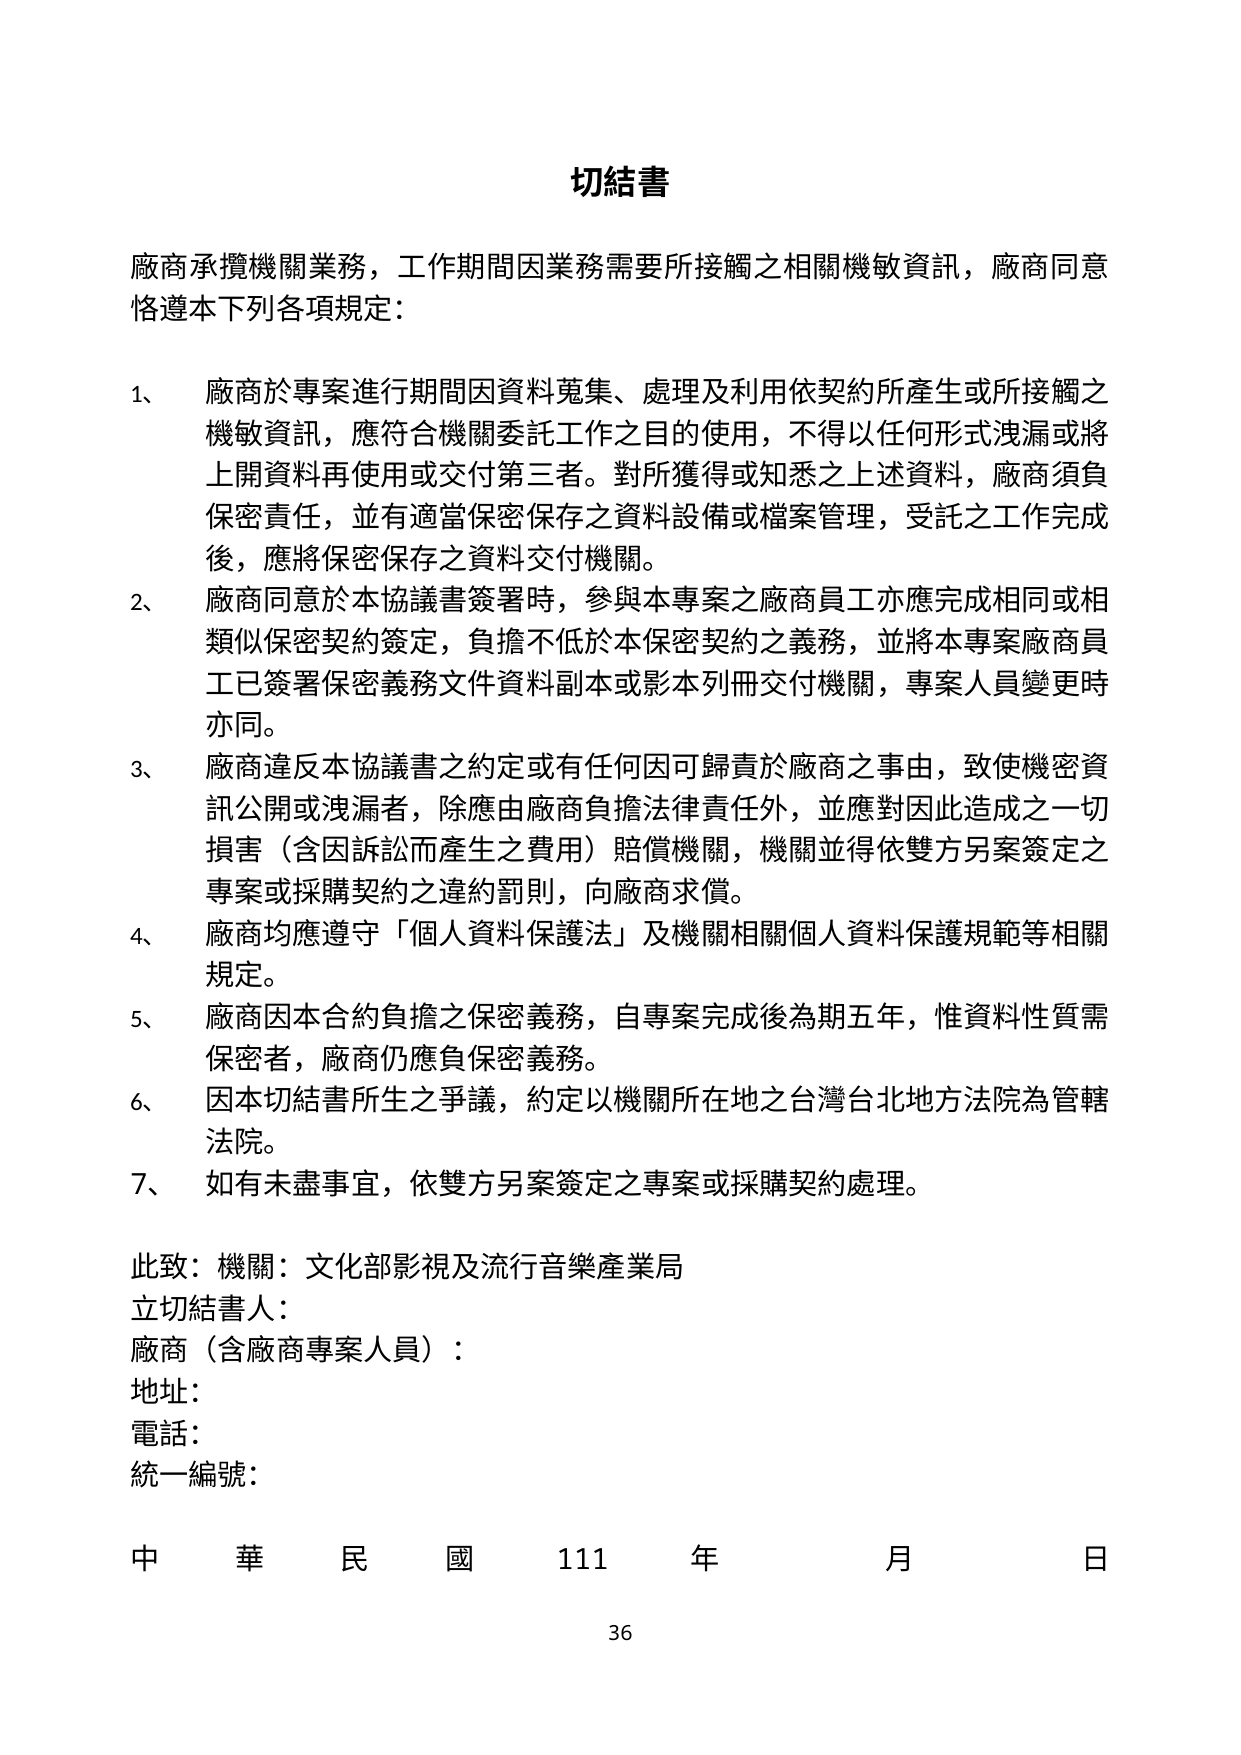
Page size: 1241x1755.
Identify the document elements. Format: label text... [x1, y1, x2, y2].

list 廠商違反本協議書之約定或有任何因可歸責於廠商之事由，致使機密資訊公開或洩漏者，除應由廠商負擔法律責任外，並應對因此造成之一切損害（含因訴訟而產生之費用）賠償機關，機關並得依雙方另案簽定之專案或採購契約之違約罰則，向廠商求償。 [130, 744, 1110, 911]
text 立切結書人： [130, 1286, 1110, 1327]
text 中華民國111年 月 日 [130, 1536, 1110, 1577]
text 廠商（含廠商專案人員）： [130, 1327, 1110, 1369]
text 廠商承攬機關業務，工作期間因業務需要所接觸之相關機敏資訊，廠商同意恪遵本下列各項規定： [130, 244, 1110, 327]
list 廠商因本合約負擔之保密義務，自專案完成後為期五年，惟資料性質需保密者，廠商仍應負保密義務。 [130, 994, 1110, 1077]
text 電話： [130, 1411, 1110, 1452]
list 廠商均應遵守「個人資料保護法」及機關相關個人資料保護規範等相關規定。 [130, 911, 1110, 994]
text 統一編號： [130, 1452, 1110, 1494]
list 廠商同意於本協議書簽署時，參與本專案之廠商員工亦應完成相同或相類似保密契約簽定，負擔不低於本保密契約之義務，並將本專案廠商員工已簽署保密義務文件資料副本或影本列冊交付機關，專案人員變更時亦同。 [130, 577, 1110, 744]
text 地址： [130, 1369, 1110, 1411]
list 如有未盡事宜，依雙方另案簽定之專案或採購契約處理。 [130, 1161, 1110, 1202]
text 切結書 [130, 161, 1110, 202]
list 廠商於專案進行期間因資料蒐集、處理及利用依契約所產生或所接觸之機敏資訊，應符合機關委託工作之目的使用，不得以任何形式洩漏或將上開資料再使用或交付第三者。對所獲得或知悉之上述資料，廠商須負保密責任，並有適當保密保存之資料設備或檔案管理，受託之工作完成後，應將保密保存之資料交付機關。 [130, 369, 1110, 577]
list 因本切結書所生之爭議，約定以機關所在地之台灣台北地方法院為管轄法院。 [130, 1077, 1110, 1161]
text 此致：機關：文化部影視及流行音樂產業局 [130, 1244, 1110, 1286]
